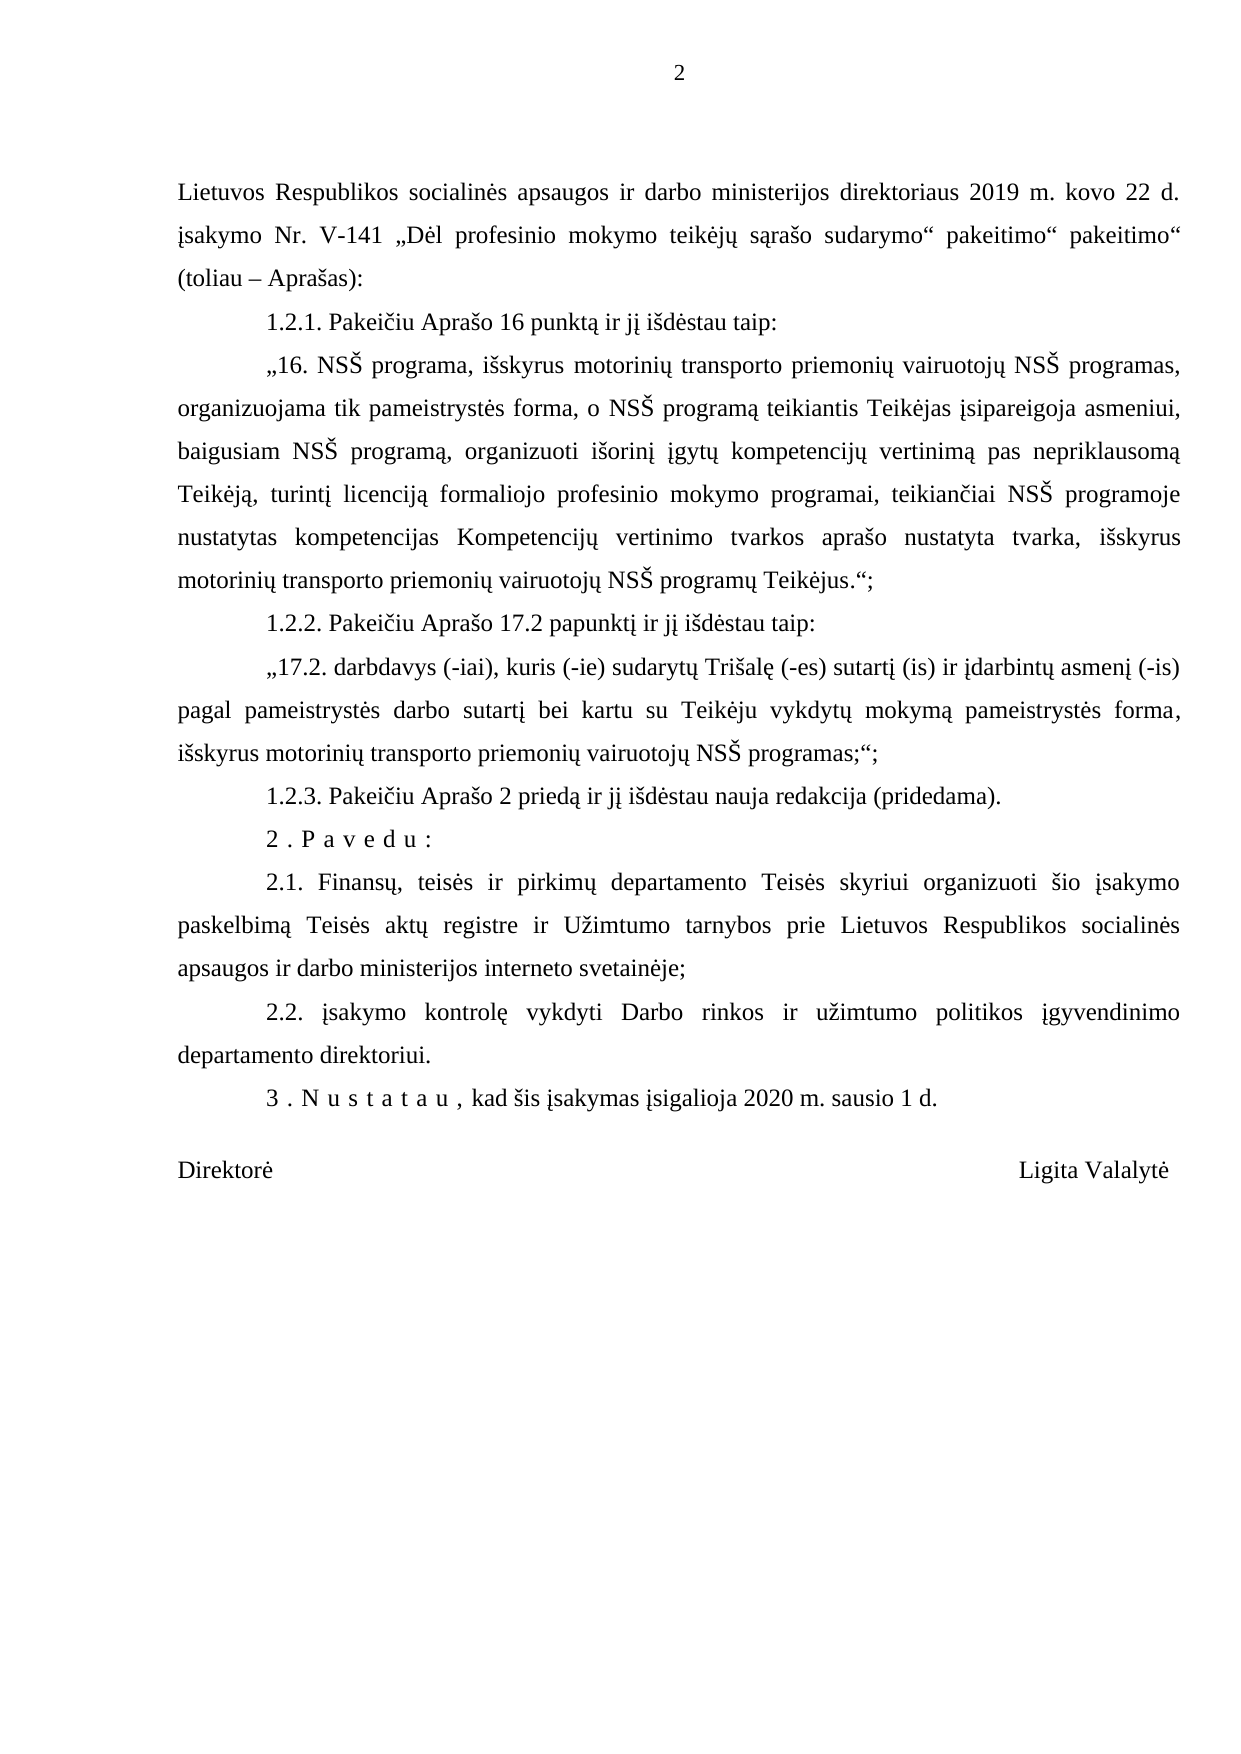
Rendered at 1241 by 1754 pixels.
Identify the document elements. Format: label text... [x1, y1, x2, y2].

text „16. NSŠ programa, išskyrus motorinių transporto priemonių vairuotojų NSŠ programas, organizuojama tik pameistrystės forma, o NSŠ programą teikiantis Teikėjas įsipareigoja asmeniui, baigusiam NSŠ programą, organizuoti išorinį įgytų kompetencijų vertinimą pas nepriklausomą Teikėją, turintį licenciją formaliojo profesinio mokymo programai, teikiančiai NSŠ programoje nustatytas kompetencijas Kompetencijų vertinimo tvarkos aprašo nustatyta tvarka, išskyrus motorinių transporto priemonių vairuotojų NSŠ programų Teikėjus.“; [177, 350, 1181, 594]
text „17.2. darbdavys (-iai), kuris (-ie) sudarytų Trišalę (-es) sutartį (is) ir įdarbintų asmenį (-is) pagal pameistrystės darbo sutartį bei kartu su Teikėju vykdytų mokymą pameistrystės forma, išskyrus motorinių transporto priemonių vairuotojų NSŠ programas;“; [177, 652, 1181, 767]
text 1.2.1. Pakeičiu Aprašo 16 punktą ir jį išdėstau taip: [177, 307, 1181, 335]
text 3.Nustatau,kad šis įsakymas įsigalioja 2020 m. sausio 1 d. [266, 1083, 1181, 1112]
text 2.2. įsakymo kontrolę vykdyti Darbo rinkos ir užimtumo politikos įgyvendinimo departamento direktoriui. [177, 997, 1181, 1068]
text 1.2.3. Pakeičiu Aprašo 2 priedą ir jį išdėstau nauja redakcija (pridedama). [177, 781, 1181, 810]
text Direktorė Ligita Valalytė [177, 1155, 1181, 1183]
text 2.1. Finansų, teisės ir pirkimų departamento Teisės skyriui organizuoti šio įsakymo paskelbimą Teisės aktų registre ir Užimtumo tarnybos prie Lietuvos Respublikos socialinės apsaugos ir darbo ministerijos interneto svetainėje; [177, 867, 1181, 982]
text Lietuvos Respublikos socialinės apsaugos ir darbo ministerijos direktoriaus 2019 m. kovo 22 d. įsakymo Nr. V-141 „Dėl profesinio mokymo teikėjų sąrašo sudarymo“ pakeitimo“ pakeitimo“ (toliau – Aprašas): [177, 177, 1181, 292]
text 2.Pavedu: [266, 824, 1181, 853]
text 1.2.2. Pakeičiu Aprašo 17.2 papunktį ir jį išdėstau taip: [177, 608, 1181, 637]
